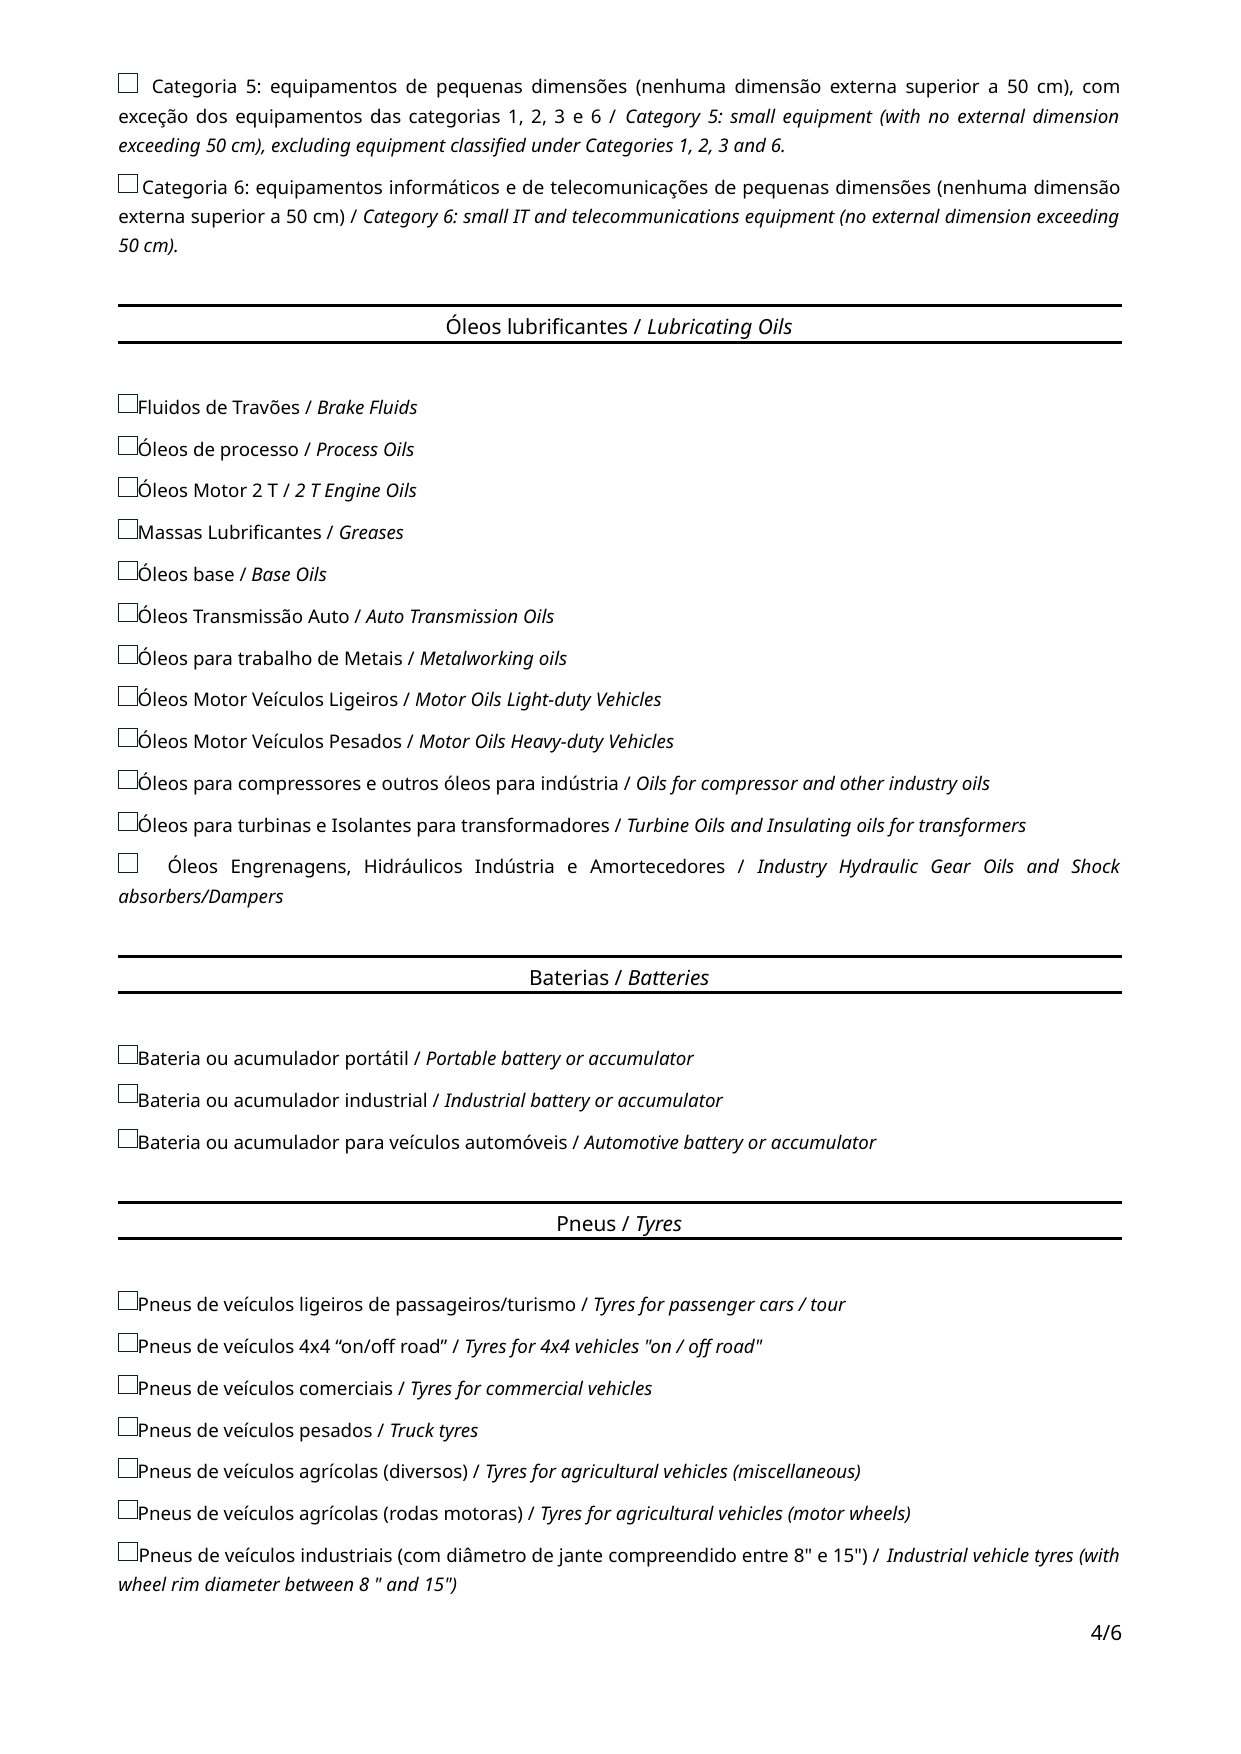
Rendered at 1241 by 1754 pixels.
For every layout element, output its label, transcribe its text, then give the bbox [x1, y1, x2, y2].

text Óleos Motor 2 T / 2 T Engine Oils [118, 478, 1122, 503]
text Pneus de veículos 4x4 “on/off road” / Tyres for 4x4 vehicles "on / off road" [118, 1333, 1122, 1359]
text Óleos base / Base Oils [118, 561, 1122, 587]
text Baterias / Batteries [118, 963, 1122, 991]
text Óleos Engrenagens, Hidráulicos Indústria e Amortecedores / Industry Hydraulic Gear Oils and Shock absorbers/Dampers [118, 854, 1122, 908]
text Pneus de veículos comerciais / Tyres for commercial vehicles [118, 1375, 1122, 1401]
text Óleos para trabalho de Metais / Metalworking oils [118, 645, 1122, 670]
text Pneus de veículos pesados / Truck tyres [118, 1417, 1122, 1442]
text Fluidos de Travões / Brake Fluids [118, 394, 1122, 420]
text Pneus de veículos ligeiros de passageiros/turismo / Tyres for passenger cars / tour [118, 1292, 1122, 1317]
text Bateria ou acumulador industrial / Industrial battery or accumulator [118, 1087, 1122, 1113]
text Pneus de veículos industriais (com diâmetro de jante compreendido entre 8" e 15") / Industrial vehicle tyres (with wheel rim diameter between 8 " and 15") [118, 1542, 1122, 1597]
text Pneus de veículos agrícolas (diversos) / Tyres for agricultural vehicles (miscellaneous) [118, 1459, 1122, 1484]
text Bateria ou acumulador para veículos automóveis / Automotive battery or accumulator [118, 1129, 1122, 1154]
text Massas Lubrificantes / Greases [118, 519, 1122, 545]
text Óleos lubrificantes / Lubricating Oils [118, 312, 1122, 341]
text Óleos Motor Veículos Pesados / Motor Oils Heavy-duty Vehicles [118, 728, 1122, 754]
text Categoria 6: equipamentos informáticos e de telecomunicações de pequenas dimensões (nenhuma dimensão externa superior a 50 cm) / Category 6: small IT and telecommunications equipment (no external dimension exceeding 50 cm). [118, 174, 1122, 258]
text Óleos de processo / Process Oils [118, 436, 1122, 462]
text Óleos Motor Veículos Ligeiros / Motor Oils Light-duty Vehicles [118, 687, 1122, 712]
text Bateria ou acumulador portátil / Portable battery or accumulator [118, 1046, 1122, 1071]
text Óleos Transmissão Auto / Auto Transmission Oils [118, 603, 1122, 629]
text Pneus de veículos agrícolas (rodas motoras) / Tyres for agricultural vehicles (motor wheels) [118, 1500, 1122, 1526]
text Óleos para compressores e outros óleos para indústria / Oils for compressor and other industry oils [118, 770, 1122, 796]
text Categoria 5: equipamentos de pequenas dimensões (nenhuma dimensão externa superior a 50 cm), com exceção dos equipamentos das categorias 1, 2, 3 e 6 / Category 5: small equipment (with no external dimension exceeding 50 cm), excluding equipment classified under Categories 1, 2, 3 and 6. [118, 74, 1122, 158]
text Pneus / Tyres [118, 1209, 1122, 1237]
text Óleos para turbinas e Isolantes para transformadores / Turbine Oils and Insulating oils for transformers [118, 812, 1122, 837]
